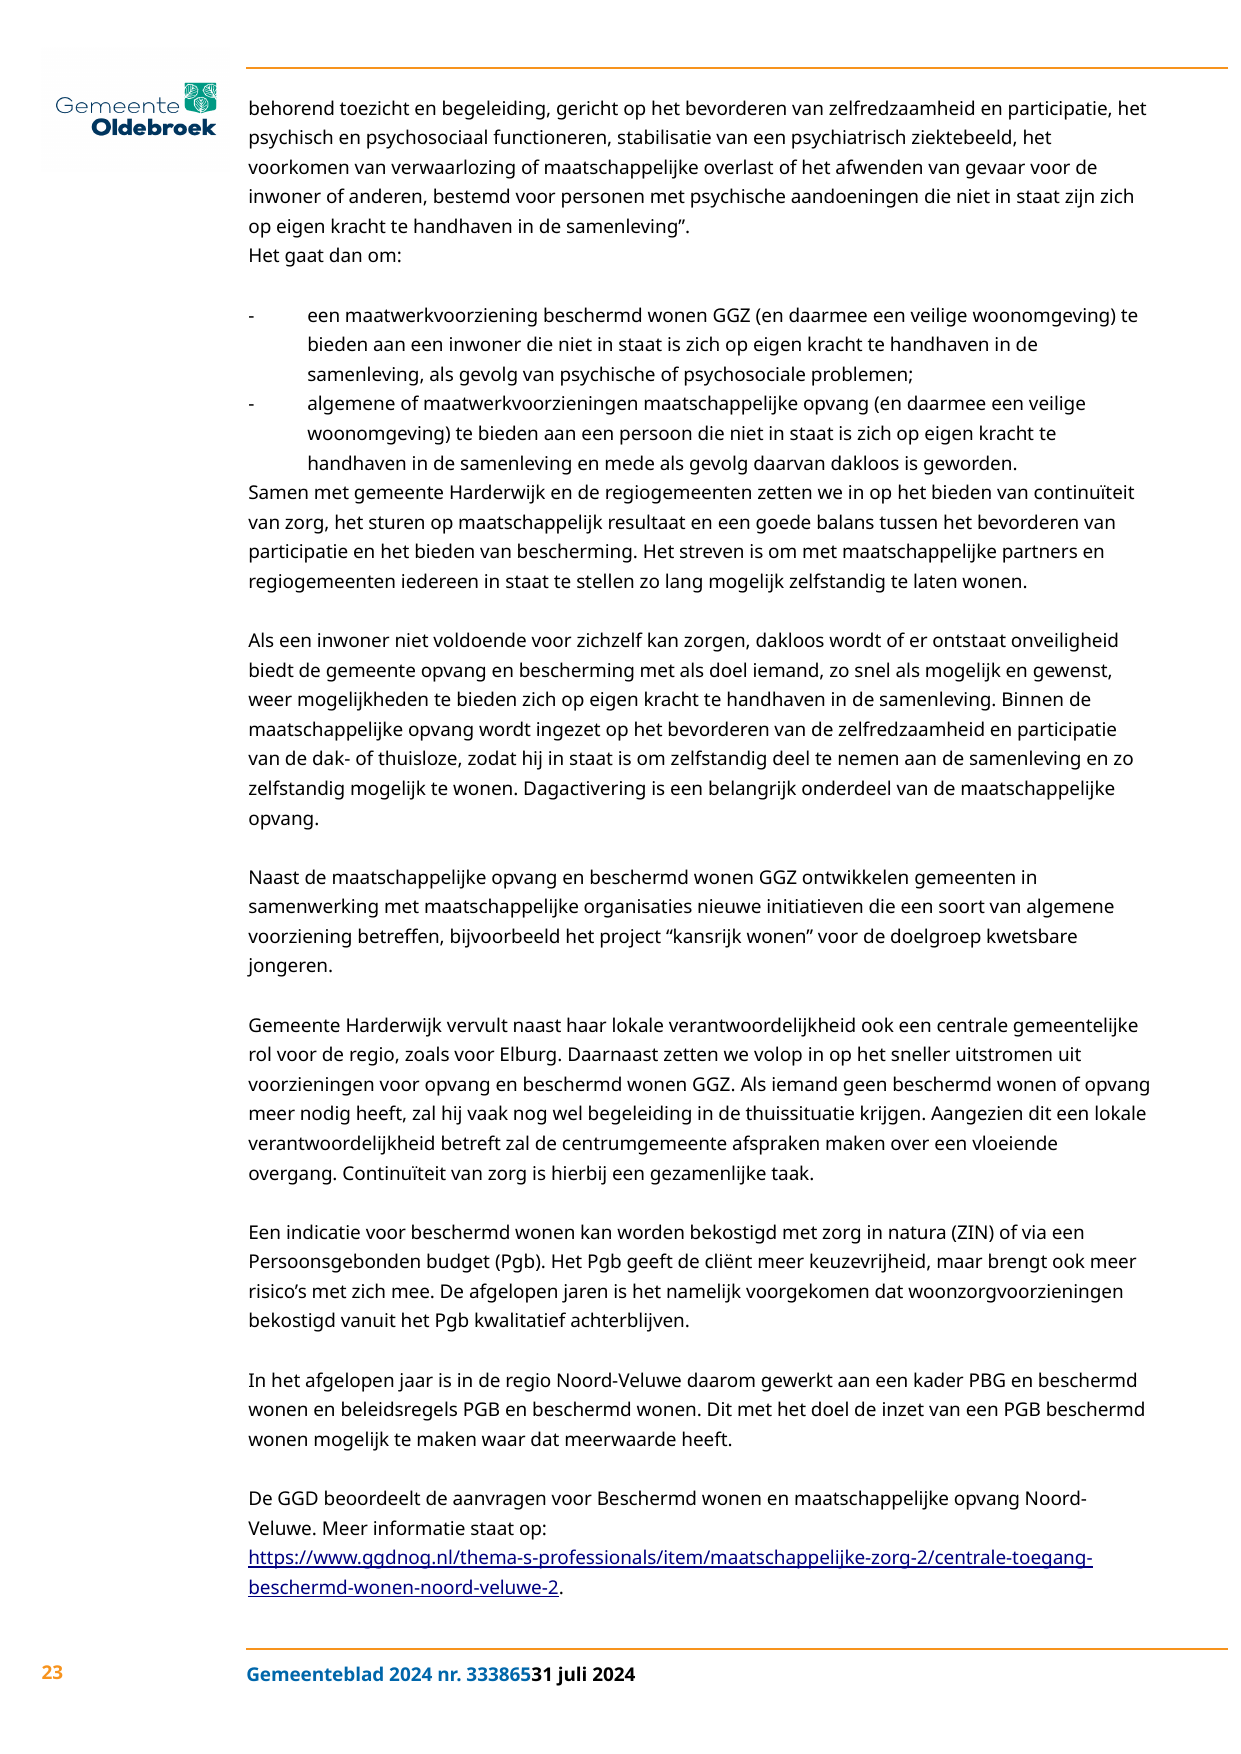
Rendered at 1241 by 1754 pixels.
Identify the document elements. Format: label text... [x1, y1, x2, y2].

text Gemeente Harderwijk vervult naast haar lokale verantwoordelijkheid ook een centrale gemeentelijke rol voor de regio, zoals voor Elburg. Daarnaast zetten we volop in op het sneller uitstromen uit voorzieningen voor opvang en beschermd wonen GGZ. Als iemand geen beschermd wonen of opvang meer nodig heeft, zal hij vaak nog wel begeleiding in de thuissituatie krijgen. Aangezien dit een lokale verantwoordelijkheid betreft zal de centrumgemeente afspraken maken over een vloeiende overgang. Continuïteit van zorg is hierbij een gezamenlijke taak. [248, 1012, 1152, 1186]
list algemene of maatwerkvoorzieningen maatschappelijke opvang (en daarmee een veilige woonomgeving) te bieden aan een persoon die niet in staat is zich op eigen kracht te handhaven in de samenleving en mede als gevolg daarvan dakloos is geworden. [248, 391, 1152, 476]
picture [41, 47, 231, 172]
text Naast de maatschappelijke opvang en beschermd wonen GGZ ontwikkelen gemeenten in samenwerking met maatschappelijke organisaties nieuwe initiatieven die een soort van algemene voorziening betreffen, bijvoorbeeld het project “kansrijk wonen” voor de doelgroep kwetsbare jongeren. [248, 864, 1152, 978]
text Als een inwoner niet voldoende voor zichzelf kan zorgen, dakloos wordt of er ontstaat onveiligheid biedt de gemeente opvang en bescherming met als doel iemand, zo snel als mogelijk en gewenst, weer mogelijkheden te bieden zich op eigen kracht te handhaven in de samenleving. Binnen de maatschappelijke opvang wordt ingezet op het bevorderen van de zelfredzaamheid en participatie van de dak- of thuisloze, zodat hij in staat is om zelfstandig deel te nemen aan de samenleving en zo zelfstandig mogelijk te wonen. Dagactivering is een belangrijk onderdeel van de maatschappelijke opvang. [248, 627, 1152, 831]
list een maatwerkvoorziening beschermd wonen GGZ (en daarmee een veilige woonomgeving) te bieden aan een inwoner die niet in staat is zich op eigen kracht te handhaven in de samenleving, als gevolg van psychische of psychosociale problemen; [248, 302, 1152, 387]
text Het gaat dan om: [248, 243, 1152, 268]
text De GGD beoordeelt de aanvragen voor Beschermd wonen en maatschappelijke opvang Noord-Veluwe. Meer informatie staat op: https://www.ggdnog.nl/thema-s-professionals/item/maatschappelijke-zorg-2/centrale-toegang-beschermd-wonen-noord-veluwe-2. [248, 1485, 1152, 1600]
text behorend toezicht en begeleiding, gericht op het bevorderen van zelfredzaamheid en participatie, het psychisch en psychosociaal functioneren, stabilisatie van een psychiatrisch ziektebeeld, het voorkomen van verwaarlozing of maatschappelijke overlast of het afwenden van gevaar voor de inwoner of anderen, bestemd voor personen met psychische aandoeningen die niet in staat zijn zich op eigen kracht te handhaven in de samenleving”. [248, 95, 1152, 239]
text Samen met gemeente Harderwijk en de regiogemeenten zetten we in op het bieden van continuïteit van zorg, het sturen op maatschappelijk resultaat en een goede balans tussen het bevorderen van participatie en het bieden van bescherming. Het streven is om met maatschappelijke partners en regiogemeenten iedereen in staat te stellen zo lang mogelijk zelfstandig te laten wonen. [248, 479, 1152, 594]
text Een indicatie voor beschermd wonen kan worden bekostigd met zorg in natura (ZIN) of via een Persoonsgebonden budget (Pgb). Het Pgb geeft de cliënt meer keuzevrijheid, maar brengt ook meer risico’s met zich mee. De afgelopen jaren is het namelijk voorgekomen dat woonzorgvoorzieningen bekostigd vanuit het Pgb kwalitatief achterblijven. [248, 1219, 1152, 1333]
text In het afgelopen jaar is in de regio Noord-Veluwe daarom gewerkt aan een kader PBG en beschermd wonen en beleidsregels PGB en beschermd wonen. Dit met het doel de inzet van een PGB beschermd wonen mogelijk te maken waar dat meerwaarde heeft. [248, 1367, 1152, 1452]
